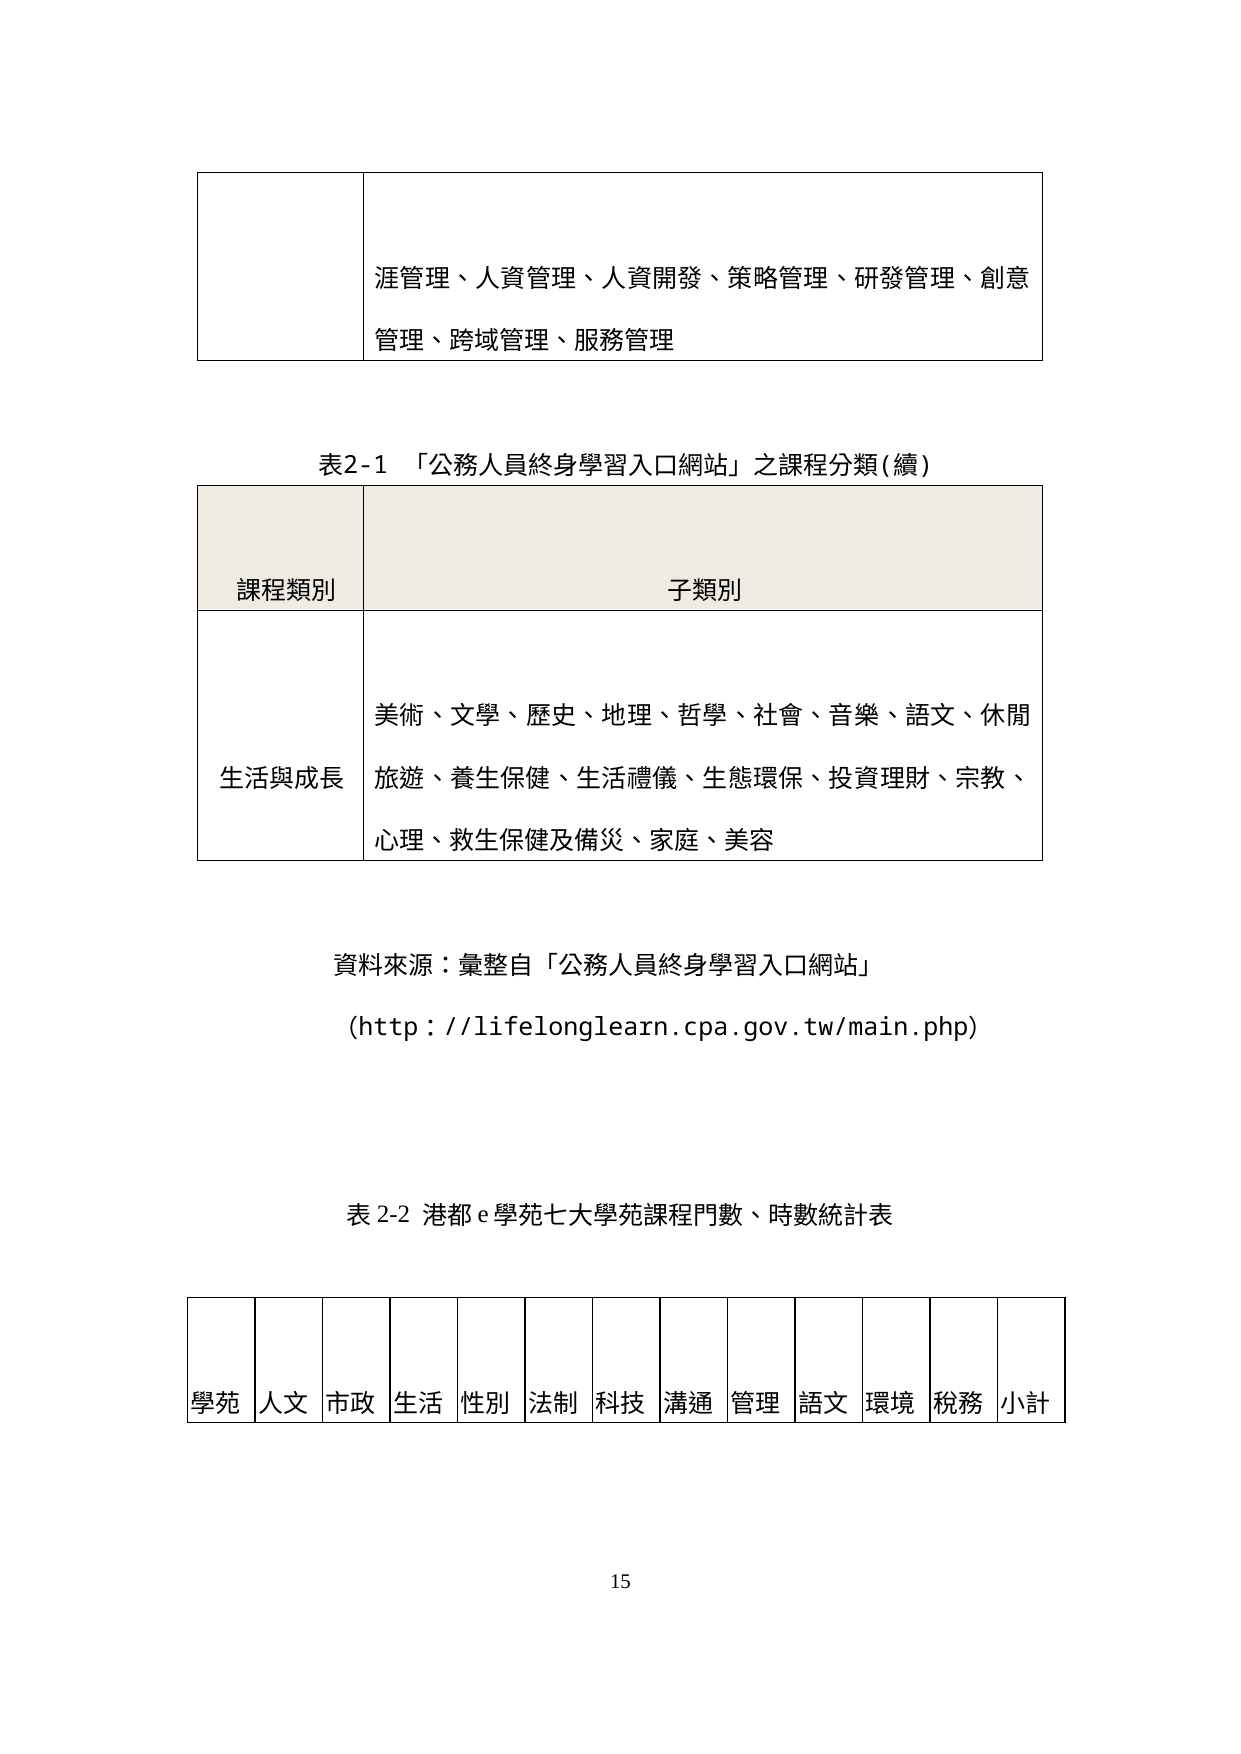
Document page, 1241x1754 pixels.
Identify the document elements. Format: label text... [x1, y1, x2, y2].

table_header 人文 [256, 1298, 322, 1422]
table_header 溝通 [661, 1298, 727, 1422]
table_header 稅務 [931, 1298, 997, 1422]
text 資料來源：彙整自「公務人員終身學習入口網站」 [198, 922, 1053, 984]
table_header 法制 [526, 1298, 592, 1422]
table_header 市政 [323, 1298, 389, 1422]
table_header 課程類別 [198, 486, 363, 609]
table_header 管理 [728, 1298, 794, 1422]
table_cell 涯管理、人資管理、人資開發、策略管理、研發管理、創意管理、跨域管理、服務管理 [364, 173, 1042, 359]
table_header 生活 [391, 1298, 457, 1422]
text 表2-2 港都e學苑七大學苑課程門數、時數統計表 [187, 1172, 1053, 1234]
table_header 環境 [863, 1298, 929, 1422]
table_cell 美術、文學、歷史、地理、哲學、社會、音樂、語文、休閒旅遊、養生保健、生活禮儀、生態環保、投資理財、宗教、心理、救生保健及備災、家庭、美容 [364, 611, 1042, 859]
text 表2-1 「公務人員終身學習入口網站」之課程分類(續) [198, 422, 1053, 484]
table_cell 生活與成長 [198, 611, 363, 859]
table_header 學苑 [188, 1298, 254, 1422]
table_cell [198, 173, 363, 359]
table_header 小計 [998, 1298, 1064, 1422]
text （http：//lifelonglearn.cpa.gov.tw/main.php） [198, 984, 1053, 1047]
table_header 性別 [458, 1298, 524, 1422]
table_header 科技 [593, 1298, 659, 1422]
table_header 語文 [796, 1298, 862, 1422]
table_header 子類別 [364, 486, 1042, 609]
